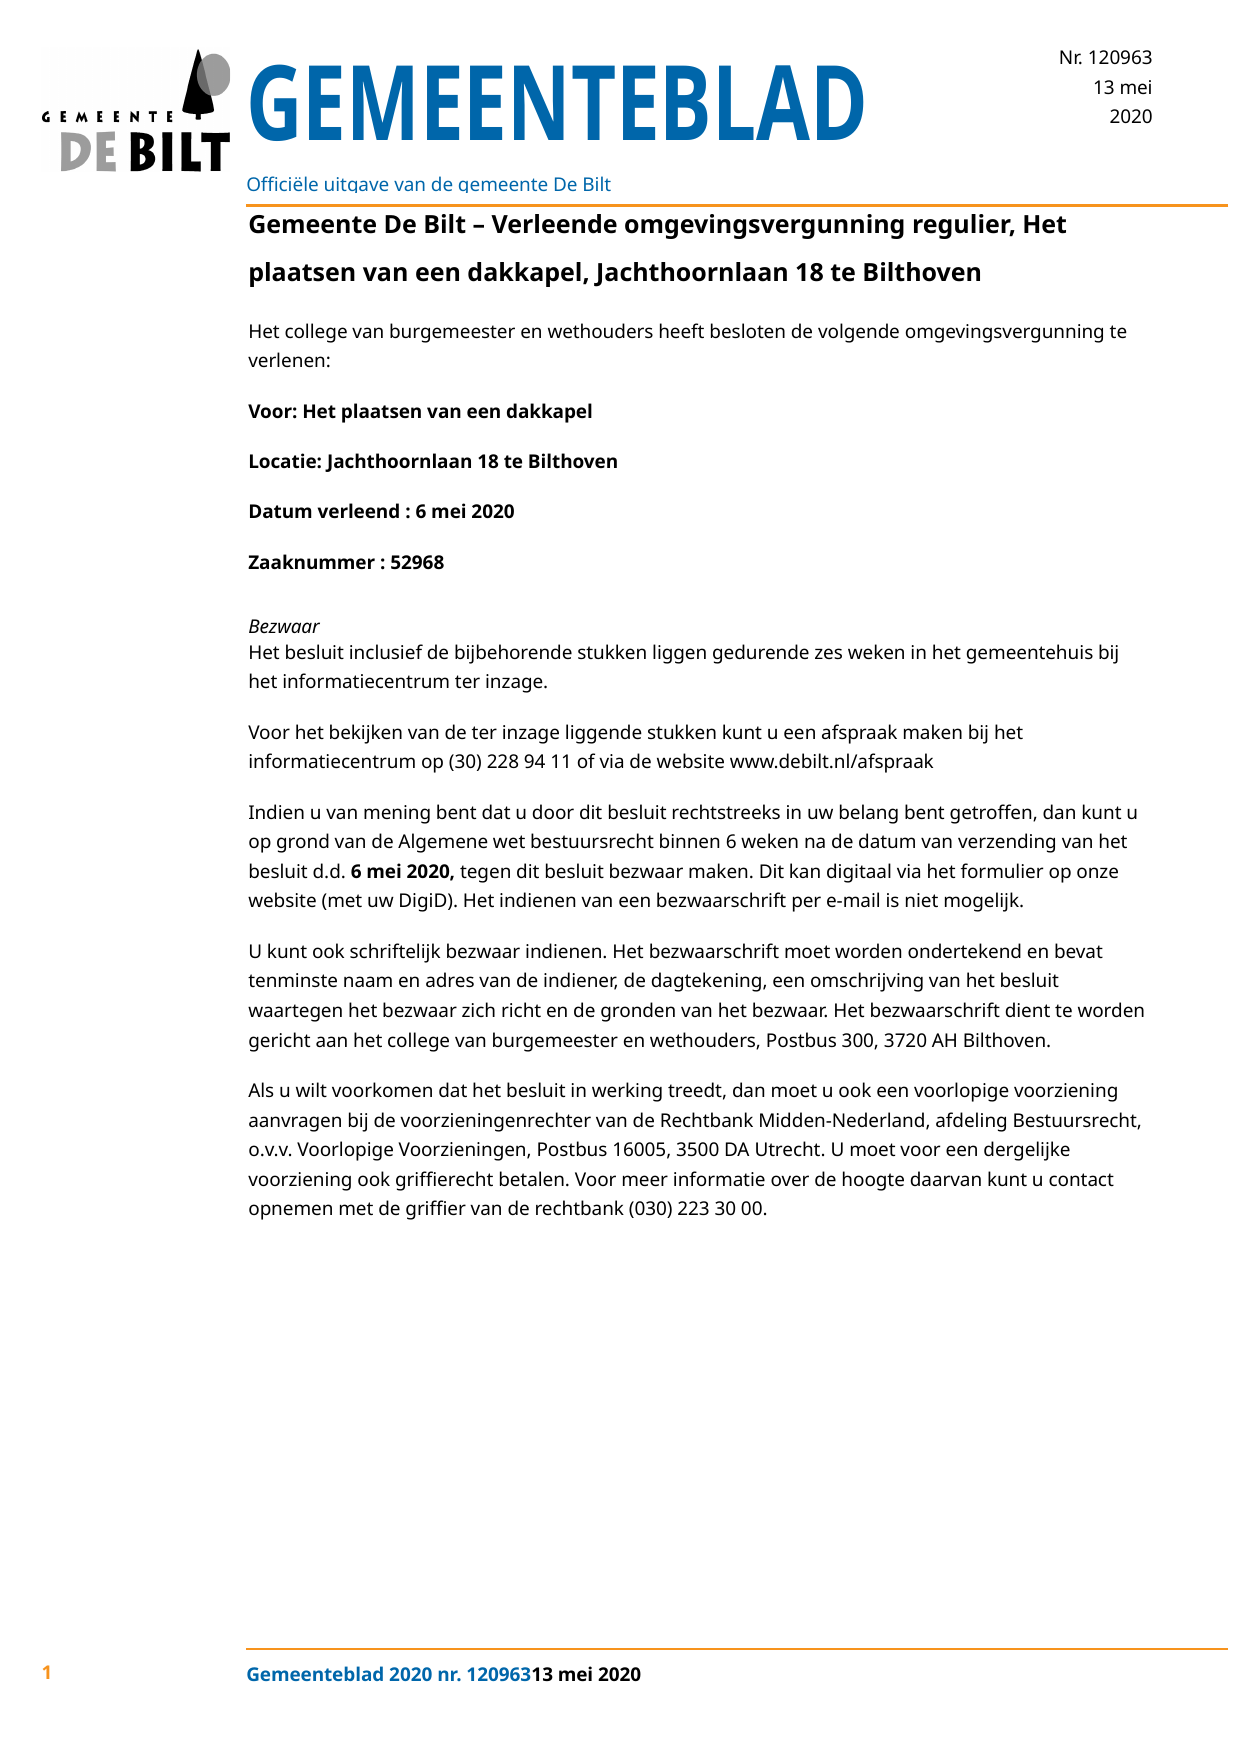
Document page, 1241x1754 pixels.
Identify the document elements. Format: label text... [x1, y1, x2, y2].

text U kunt ook schriftelijk bezwaar indienen. Het bezwaarschrift moet worden ondertekend en bevat tenminste naam en adres van de indiener, de dagtekening, een omschrijving van het besluit waartegen het bezwaar zich richt en de gronden van het bezwaar. Het bezwaarschrift dient te worden gericht aan het college van burgemeester en wethouders, Postbus 300, 3720 AH Bilthoven. [248, 938, 1152, 1052]
text Als u wilt voorkomen dat het besluit in werking treedt, dan moet u ook een voorlopige voorziening aanvragen bij de voorzieningenrechter van de Rechtbank Midden-Nederland, afdeling Bestuursrecht, o.v.v. Voorlopige Voorzieningen, Postbus 16005, 3500 DA Utrecht. U moet voor een dergelijke voorziening ook griffierecht betalen. Voor meer informatie over de hoogte daarvan kunt u contact opnemen met de griffier van de rechtbank (030) 223 30 00. [248, 1077, 1152, 1221]
text Locatie: Jachthoornlaan 18 te Bilthoven [248, 448, 1152, 474]
text Het college van burgemeester en wethouders heeft besloten de volgende omgevingsvergunning te verlenen: [248, 318, 1152, 373]
text Zaaknummer : 52968 [248, 549, 1152, 575]
text Gemeente De Bilt – Verleende omgevingsvergunning regulier, Het plaatsen van een dakkapel, Jachthoornlaan 18 te Bilthoven [248, 207, 1152, 288]
text Indien u van mening bent dat u door dit besluit rechtstreeks in uw belang bent getroffen, dan kunt u op grond van de Algemene wet bestuursrecht binnen 6 weken na de datum van verzending van het besluit d.d. 6 mei 2020, tegen dit besluit bezwaar maken. Dit kan digitaal via het formulier op onze website (met uw DigiD). Het indienen van een bezwaarschrift per e-mail is niet mogelijk. [248, 799, 1152, 913]
text Bezwaar [248, 613, 1152, 639]
picture [41, 47, 231, 172]
text Het besluit inclusief de bijbehorende stukken liggen gedurende zes weken in het gemeentehuis bij het informatiecentrum ter inzage. [248, 639, 1152, 694]
text Datum verleend : 6 mei 2020 [248, 499, 1152, 524]
text Voor: Het plaatsen van een dakkapel [248, 398, 1152, 424]
text Voor het bekijken van de ter inzage liggende stukken kunt u een afspraak maken bij het informatiecentrum op (30) 228 94 11 of via de website www.debilt.nl/afspraak [248, 719, 1152, 774]
